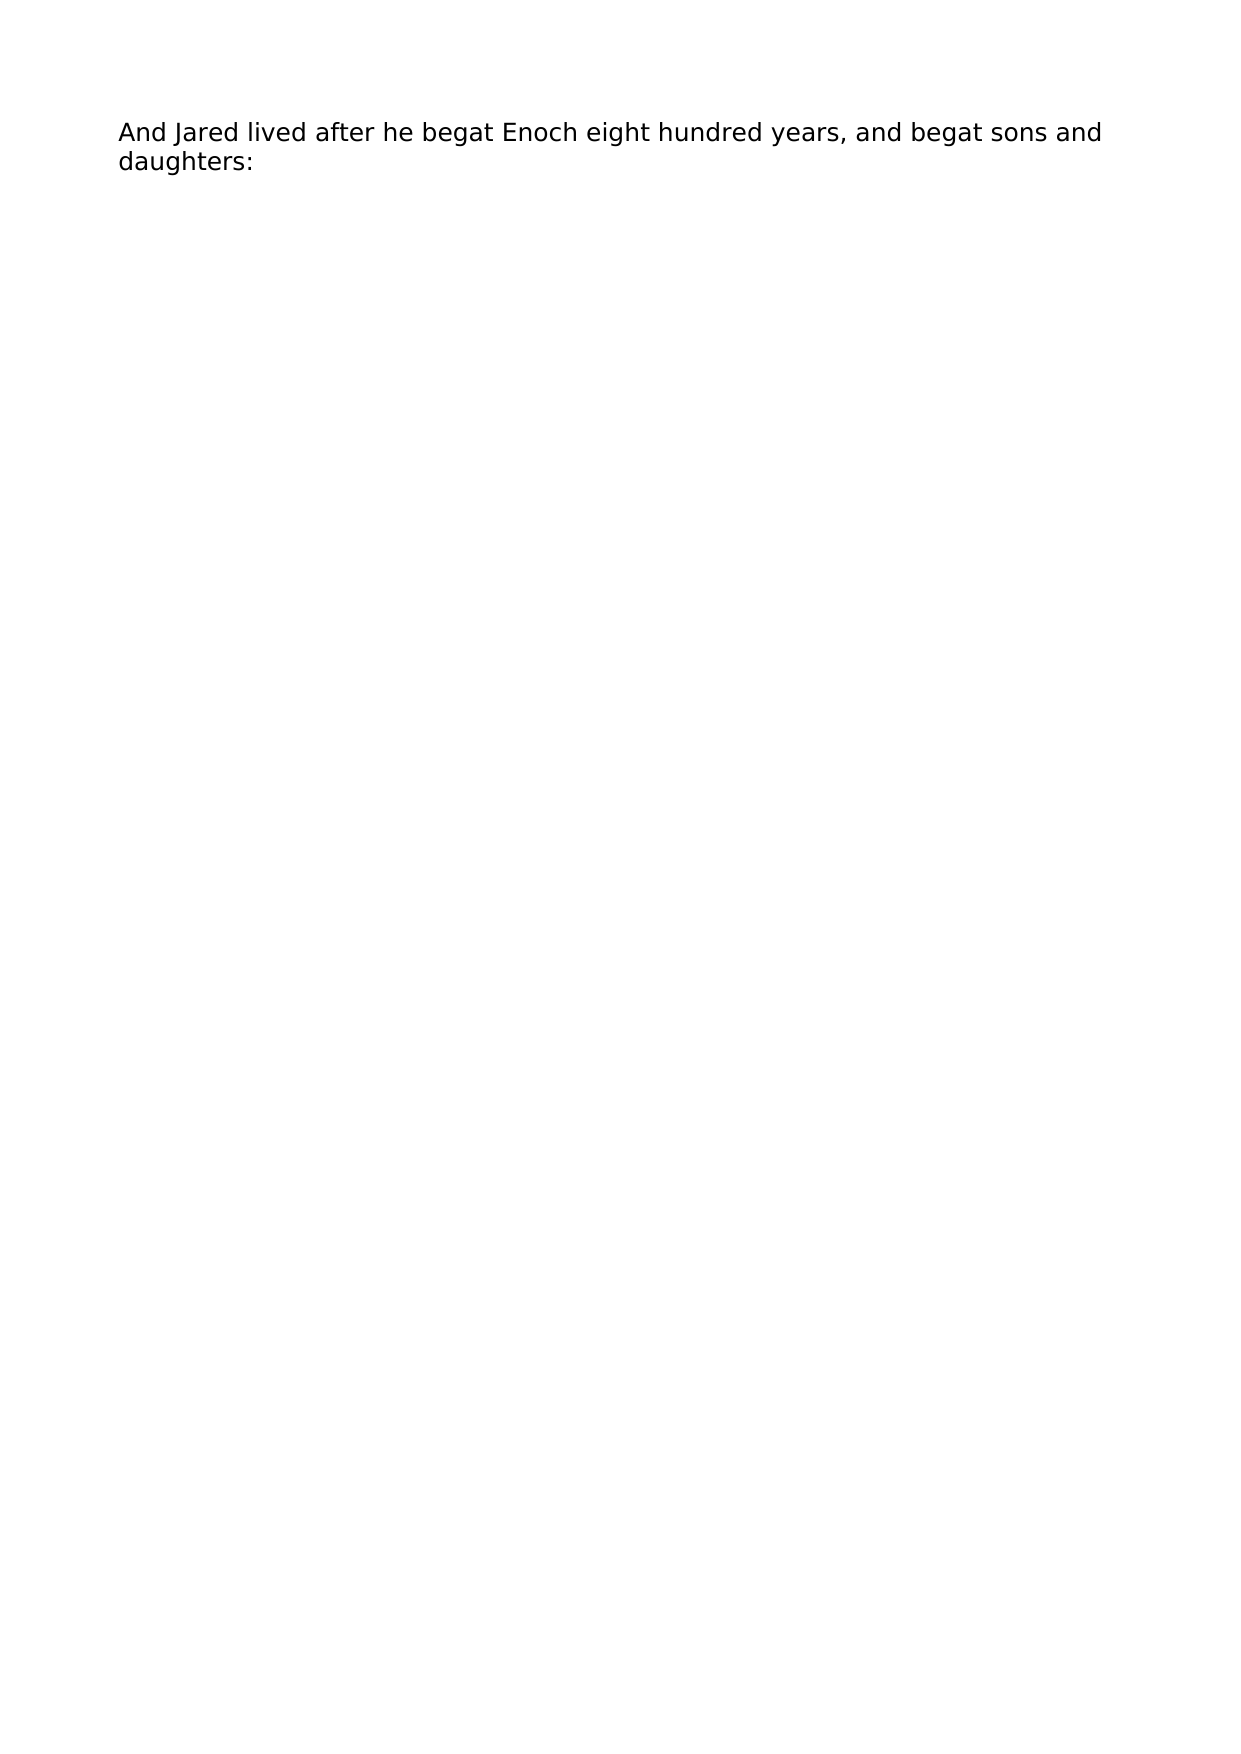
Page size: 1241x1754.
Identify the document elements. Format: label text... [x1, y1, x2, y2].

text And Jared lived after he begat Enoch eight hundred years, and begat sons and daughters: [118, 118, 1122, 176]
